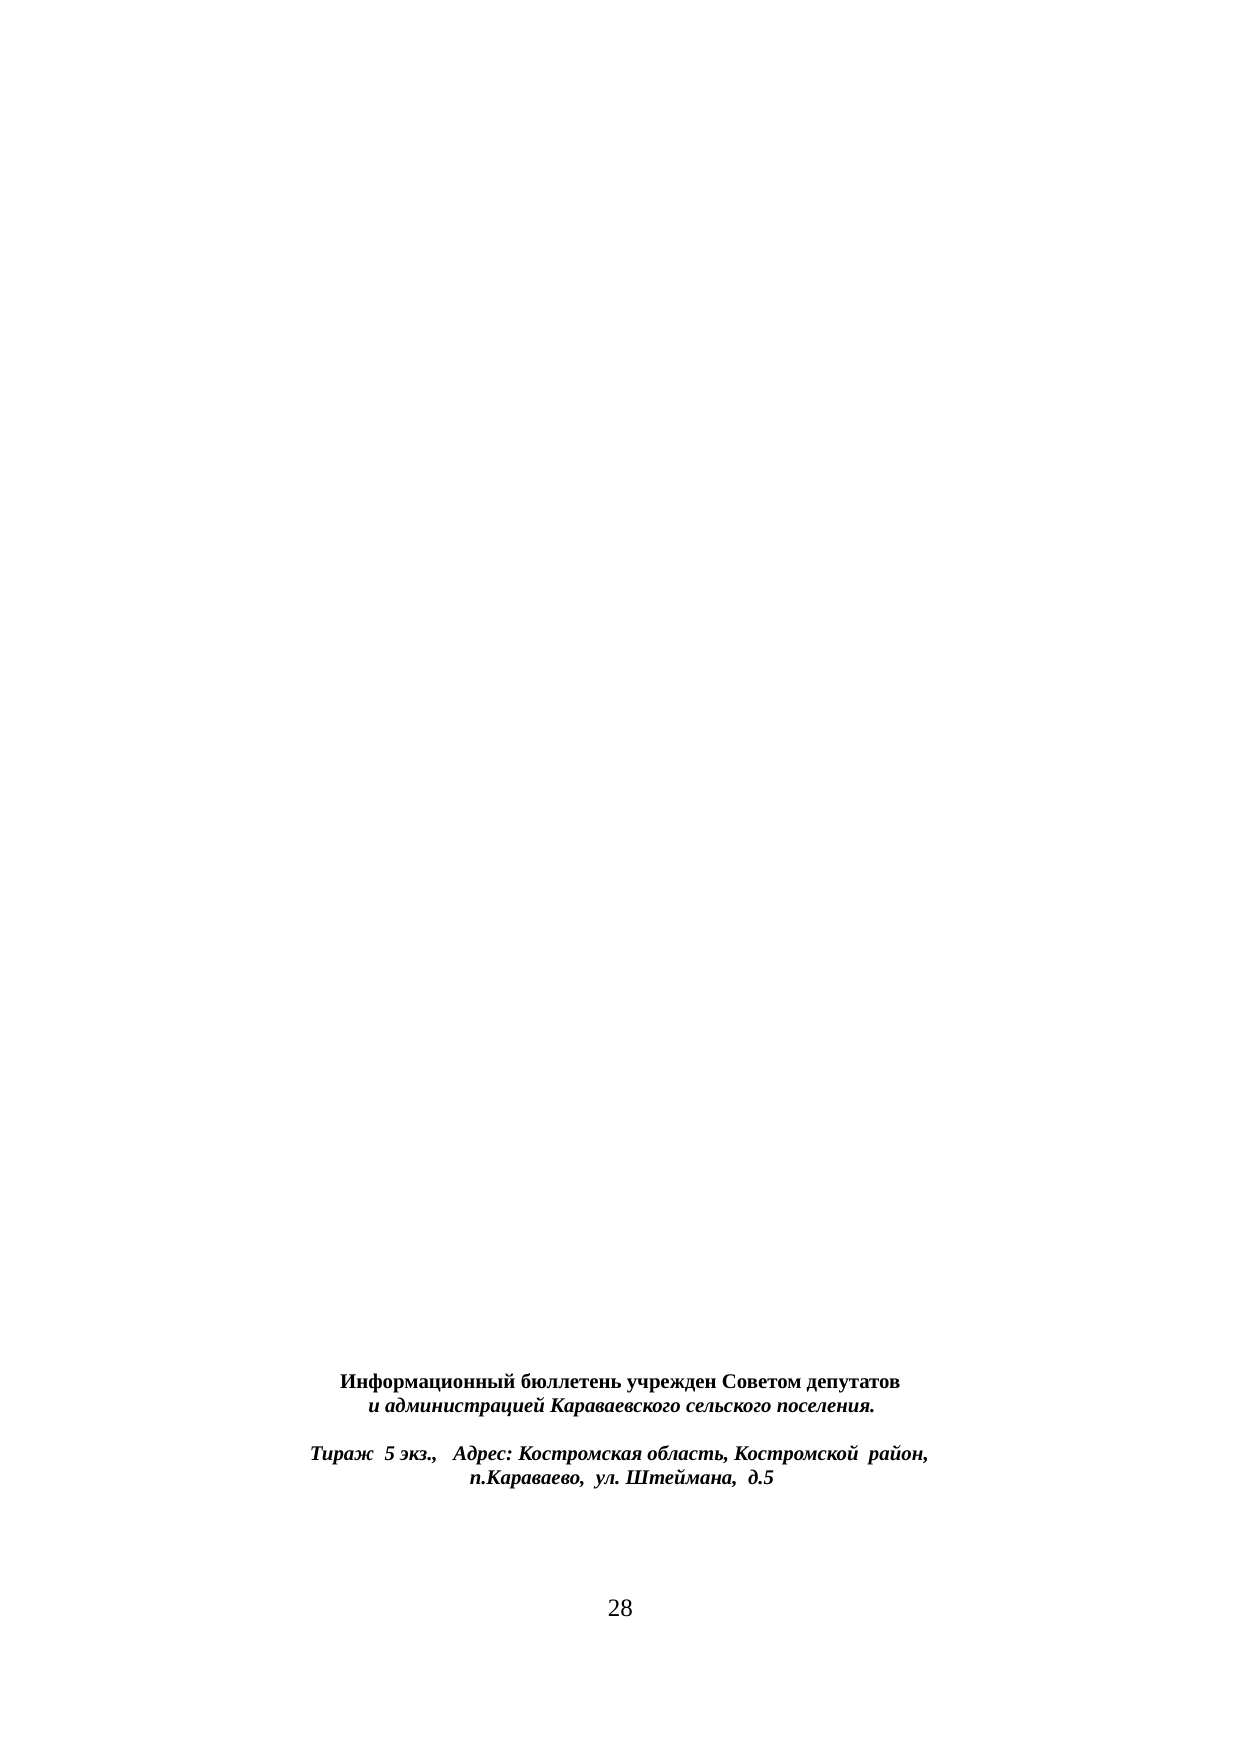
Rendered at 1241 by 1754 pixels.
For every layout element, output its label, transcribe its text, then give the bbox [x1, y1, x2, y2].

text Тираж 5 экз., Адрес: Костромская область, Костромской район, [148, 1441, 1092, 1465]
text п.Караваево, ул. Штеймана, д.5 [148, 1465, 1092, 1489]
text Информационный бюллетень учрежден Советом депутатов [148, 1369, 1092, 1393]
text и администрацией Караваевского сельского поселения. [148, 1393, 1092, 1417]
